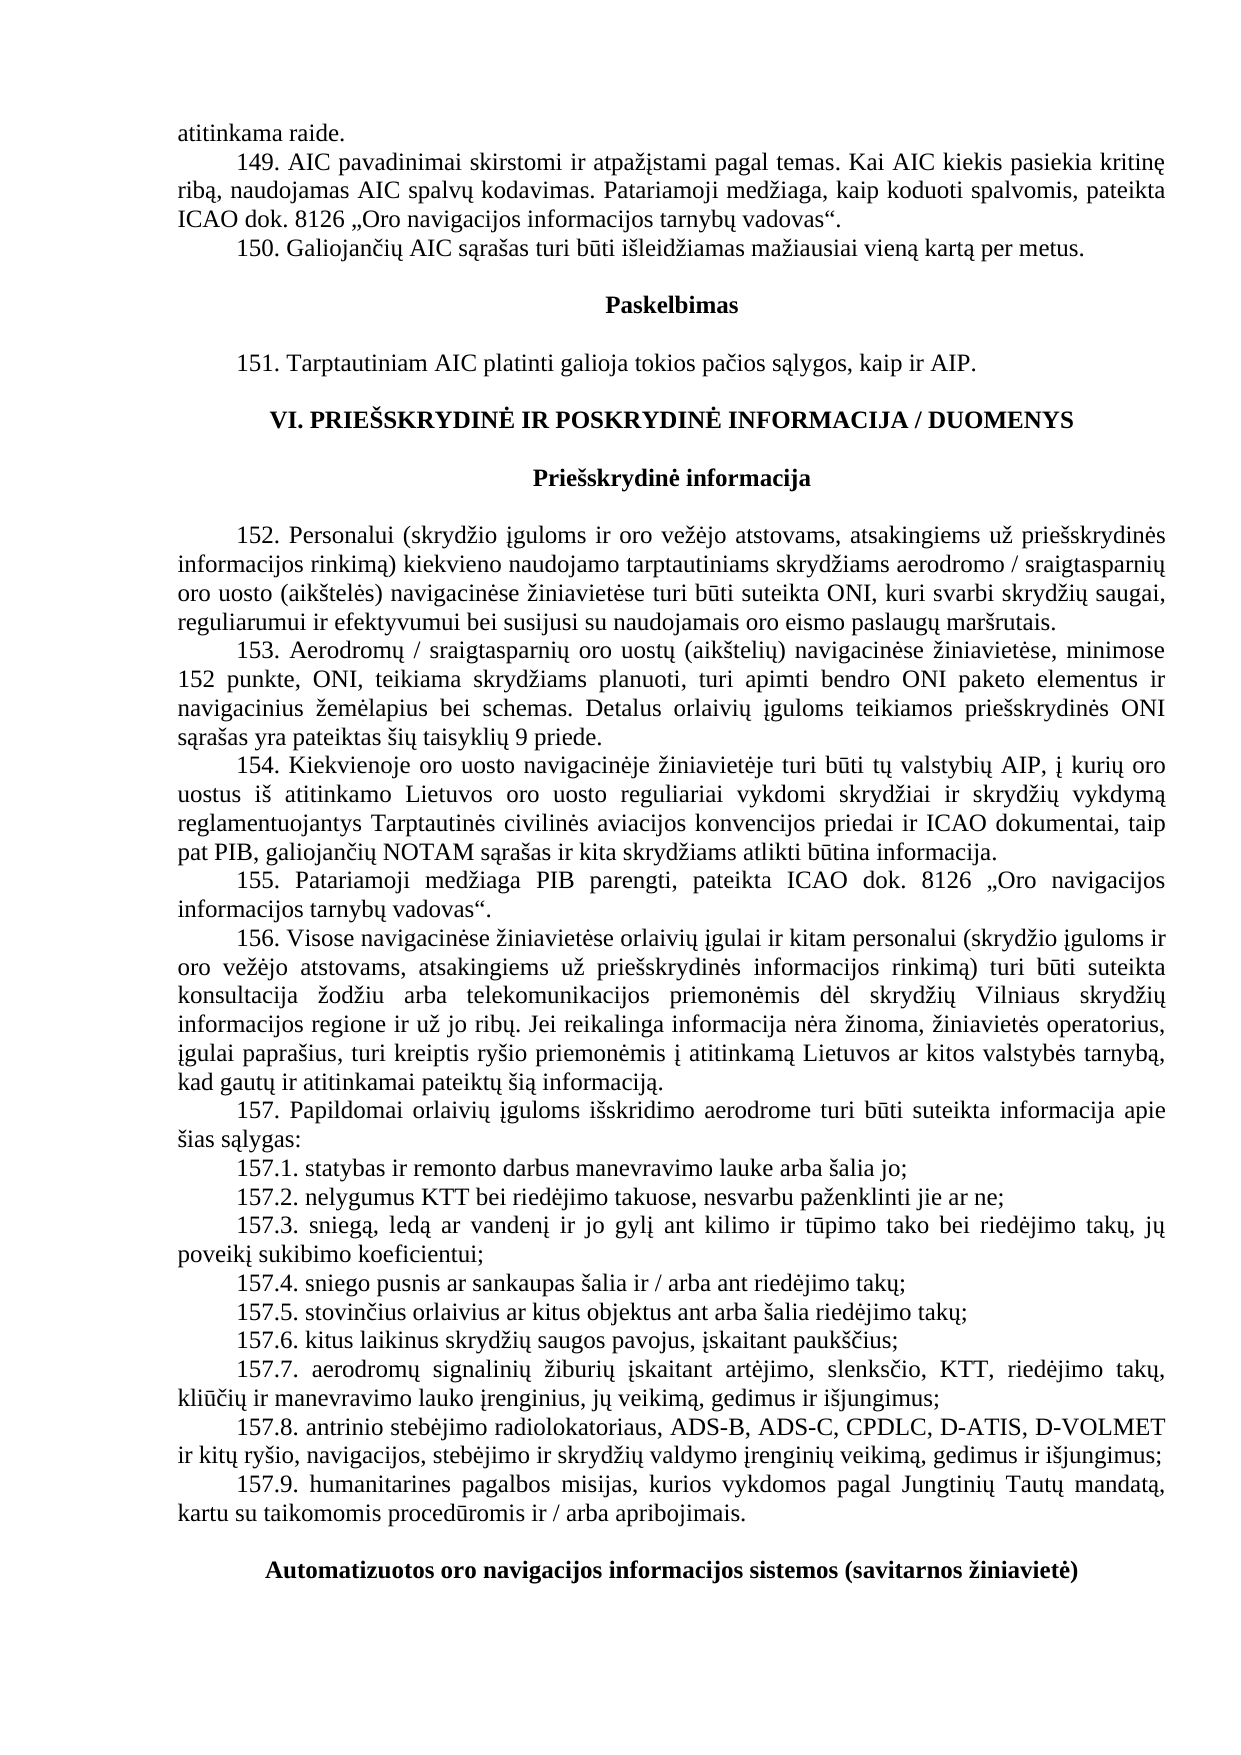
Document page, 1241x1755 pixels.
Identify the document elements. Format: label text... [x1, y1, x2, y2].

text 157. Papildomai orlaivių įguloms išskridimo aerodrome turi būti suteikta informacija apie šias sąlygas: [177, 1096, 1166, 1153]
text 157.9. humanitarines pagalbos misijas, kurios vykdomos pagal Jungtinių Tautų mandatą, kartu su taikomomis procedūromis ir / arba apribojimais. [177, 1469, 1166, 1527]
text 157.7. aerodromų signalinių žiburių įskaitant artėjimo, slenksčio, KTT, riedėjimo takų, kliūčių ir manevravimo lauko įrenginius, jų veikimą, gedimus ir išjungimus; [177, 1354, 1166, 1412]
text 157.6. kitus laikinus skrydžių saugos pavojus, įskaitant paukščius; [177, 1326, 1166, 1354]
text 149. AIC pavadinimai skirstomi ir atpažįstami pagal temas. Kai AIC kiekis pasiekia kritinę ribą, naudojamas AIC spalvų kodavimas. Patariamoji medžiaga, kaip koduoti spalvomis, pateikta ICAO dok. 8126 „Oro navigacijos informacijos tarnybų vadovas“. [177, 147, 1166, 233]
text 155. Patariamoji medžiaga PIB parengti, pateikta ICAO dok. 8126 „Oro navigacijos informacijos tarnybų vadovas“. [177, 866, 1166, 923]
text atitinkama raide. [177, 118, 1166, 147]
text 151. Tarptautiniam AIC platinti galioja tokios pačios sąlygos, kaip ir AIP. [177, 348, 1166, 377]
text 157.2. nelygumus KTT bei riedėjimo takuose, nesvarbu paženklinti jie ar ne; [177, 1182, 1166, 1211]
text VI. PRIEŠSKRYDINĖ IR POSKRYDINĖ INFORMACIJA / DUOMENYS [177, 406, 1166, 434]
text 152. Personalui (skrydžio įguloms ir oro vežėjo atstovams, atsakingiems už priešskrydinės informacijos rinkimą) kiekvieno naudojamo tarptautiniams skrydžiams aerodromo / sraigtasparnių oro uosto (aikštelės) navigacinėse žiniavietėse turi būti suteikta ONI, kuri svarbi skrydžių saugai, reguliarumui ir efektyvumui bei susijusi su naudojamais oro eismo paslaugų maršrutais. [177, 521, 1166, 636]
text 157.1. statybas ir remonto darbus manevravimo lauke arba šalia jo; [177, 1153, 1166, 1182]
text 157.5. stovinčius orlaivius ar kitus objektus ant arba šalia riedėjimo takų; [177, 1297, 1166, 1326]
text Priešskrydinė informacija [177, 463, 1166, 492]
text 157.4. sniego pusnis ar sankaupas šalia ir / arba ant riedėjimo takų; [177, 1268, 1166, 1297]
text 150. Galiojančių AIC sąrašas turi būti išleidžiamas mažiausiai vieną kartą per metus. [177, 233, 1166, 262]
text Automatizuotos oro navigacijos informacijos sistemos (savitarnos žiniavietė) [177, 1556, 1166, 1584]
text 153. Aerodromų / sraigtasparnių oro uostų (aikštelių) navigacinėse žiniavietėse, minimose 152 punkte, ONI, teikiama skrydžiams planuoti, turi apimti bendro ONI paketo elementus ir navigacinius žemėlapius bei schemas. Detalus orlaivių įguloms teikiamos priešskrydinės ONI sąrašas yra pateiktas šių taisyklių 9 priede. [177, 636, 1166, 751]
text 156. Visose navigacinėse žiniavietėse orlaivių įgulai ir kitam personalui (skrydžio įguloms ir oro vežėjo atstovams, atsakingiems už priešskrydinės informacijos rinkimą) turi būti suteikta konsultacija žodžiu arba telekomunikacijos priemonėmis dėl skrydžių Vilniaus skrydžių informacijos regione ir už jo ribų. Jei reikalinga informacija nėra žinoma, žiniavietės operatorius, įgulai paprašius, turi kreiptis ryšio priemonėmis į atitinkamą Lietuvos ar kitos valstybės tarnybą, kad gautų ir atitinkamai pateiktų šią informaciją. [177, 923, 1166, 1096]
text 157.8. antrinio stebėjimo radiolokatoriaus, ADS-B, ADS-C, CPDLC, D-ATIS, D-VOLMET ir kitų ryšio, navigacijos, stebėjimo ir skrydžių valdymo įrenginių veikimą, gedimus ir išjungimus; [177, 1412, 1166, 1469]
text Paskelbimas [177, 291, 1166, 319]
text 157.3. sniegą, ledą ar vandenį ir jo gylį ant kilimo ir tūpimo tako bei riedėjimo takų, jų poveikį sukibimo koeficientui; [177, 1211, 1166, 1268]
text 154. Kiekvienoje oro uosto navigacinėje žiniavietėje turi būti tų valstybių AIP, į kurių oro uostus iš atitinkamo Lietuvos oro uosto reguliariai vykdomi skrydžiai ir skrydžių vykdymą reglamentuojantys Tarptautinės civilinės aviacijos konvencijos priedai ir ICAO dokumentai, taip pat PIB, galiojančių NOTAM sąrašas ir kita skrydžiams atlikti būtina informacija. [177, 751, 1166, 866]
